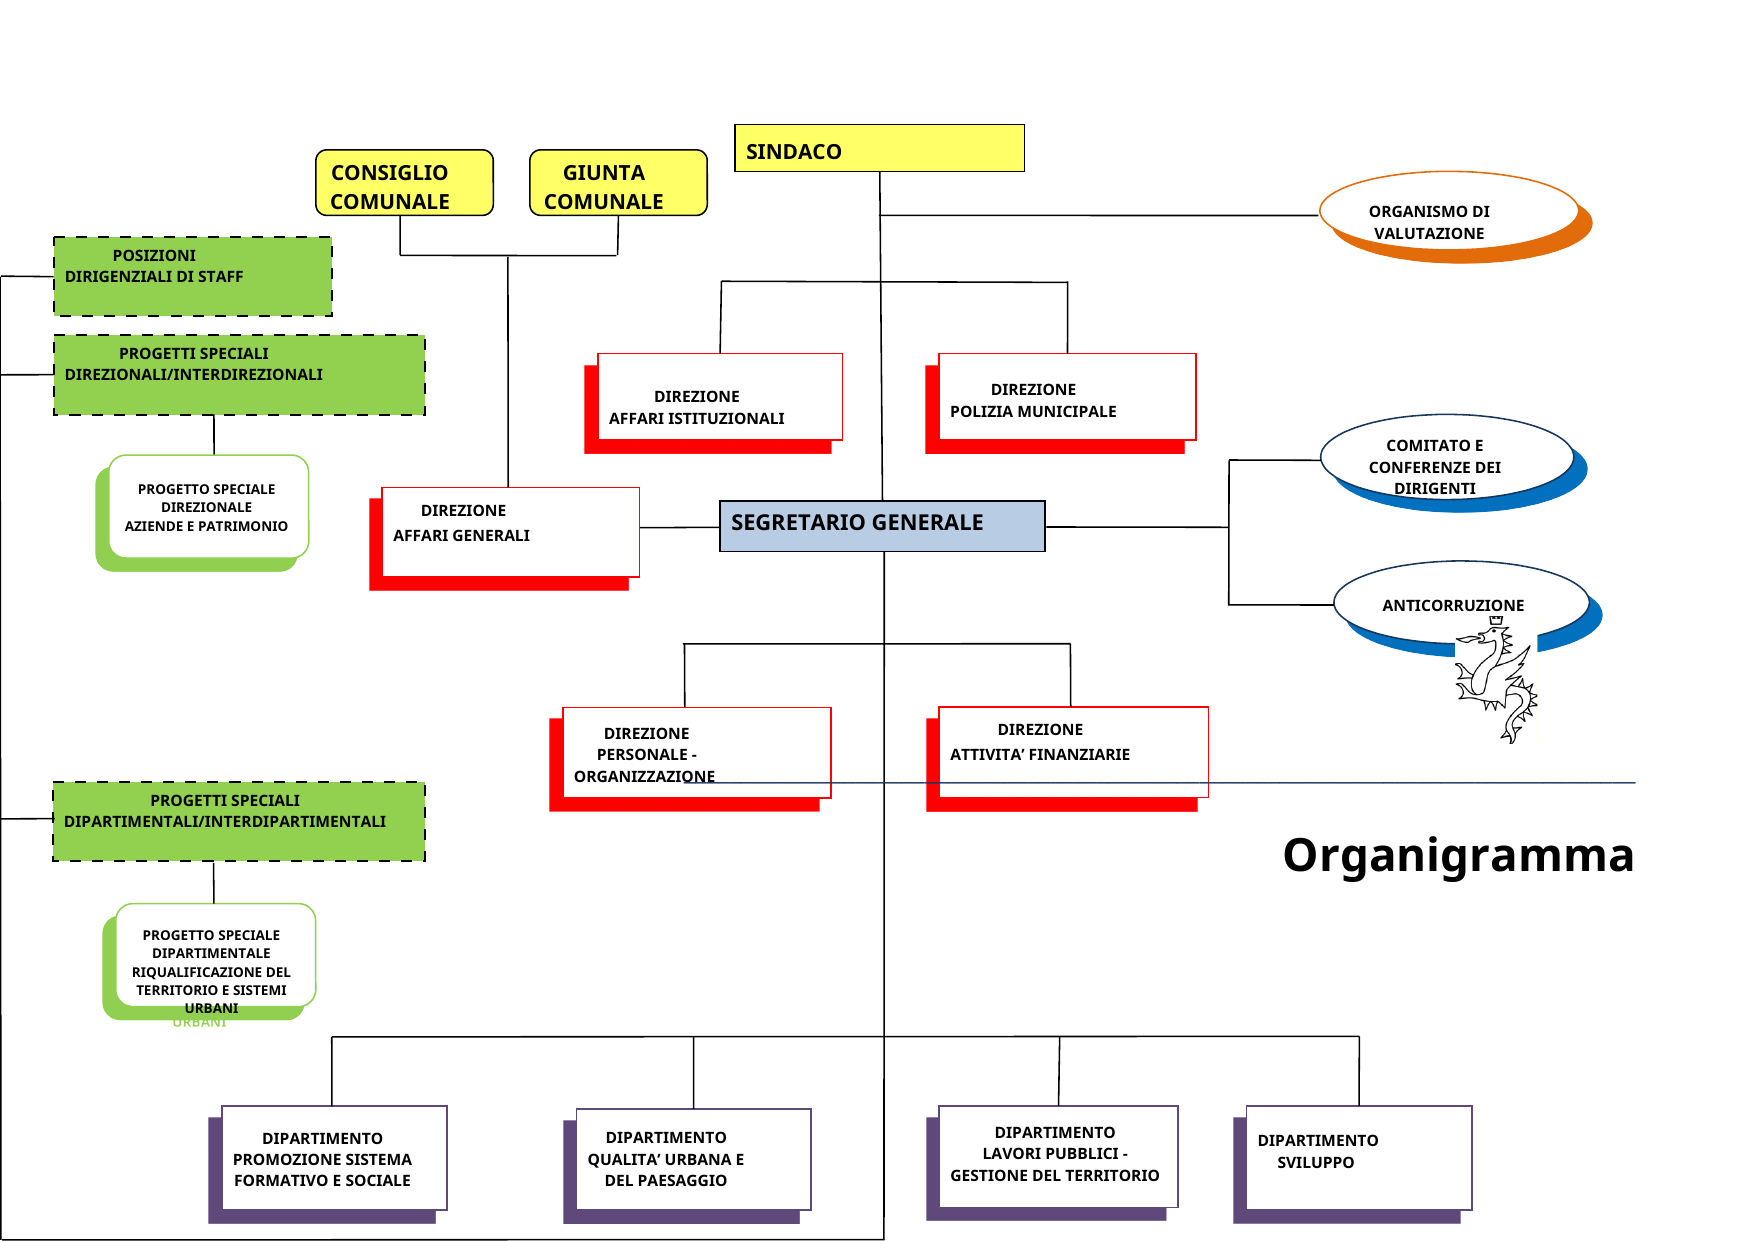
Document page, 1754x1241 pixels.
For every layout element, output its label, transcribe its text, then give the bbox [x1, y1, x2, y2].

text Organigramma [148, 861, 212, 884]
text Organigramma [214, 822, 883, 884]
text Organigramma [885, 822, 1636, 884]
picture [1462, 623, 1539, 746]
text ___________________________________________________________________________________ [1209, 754, 1636, 782]
text ___________________________________________________________________________________ [148, 754, 549, 788]
text ___________________________________________________________________________________ [1209, 784, 1636, 788]
